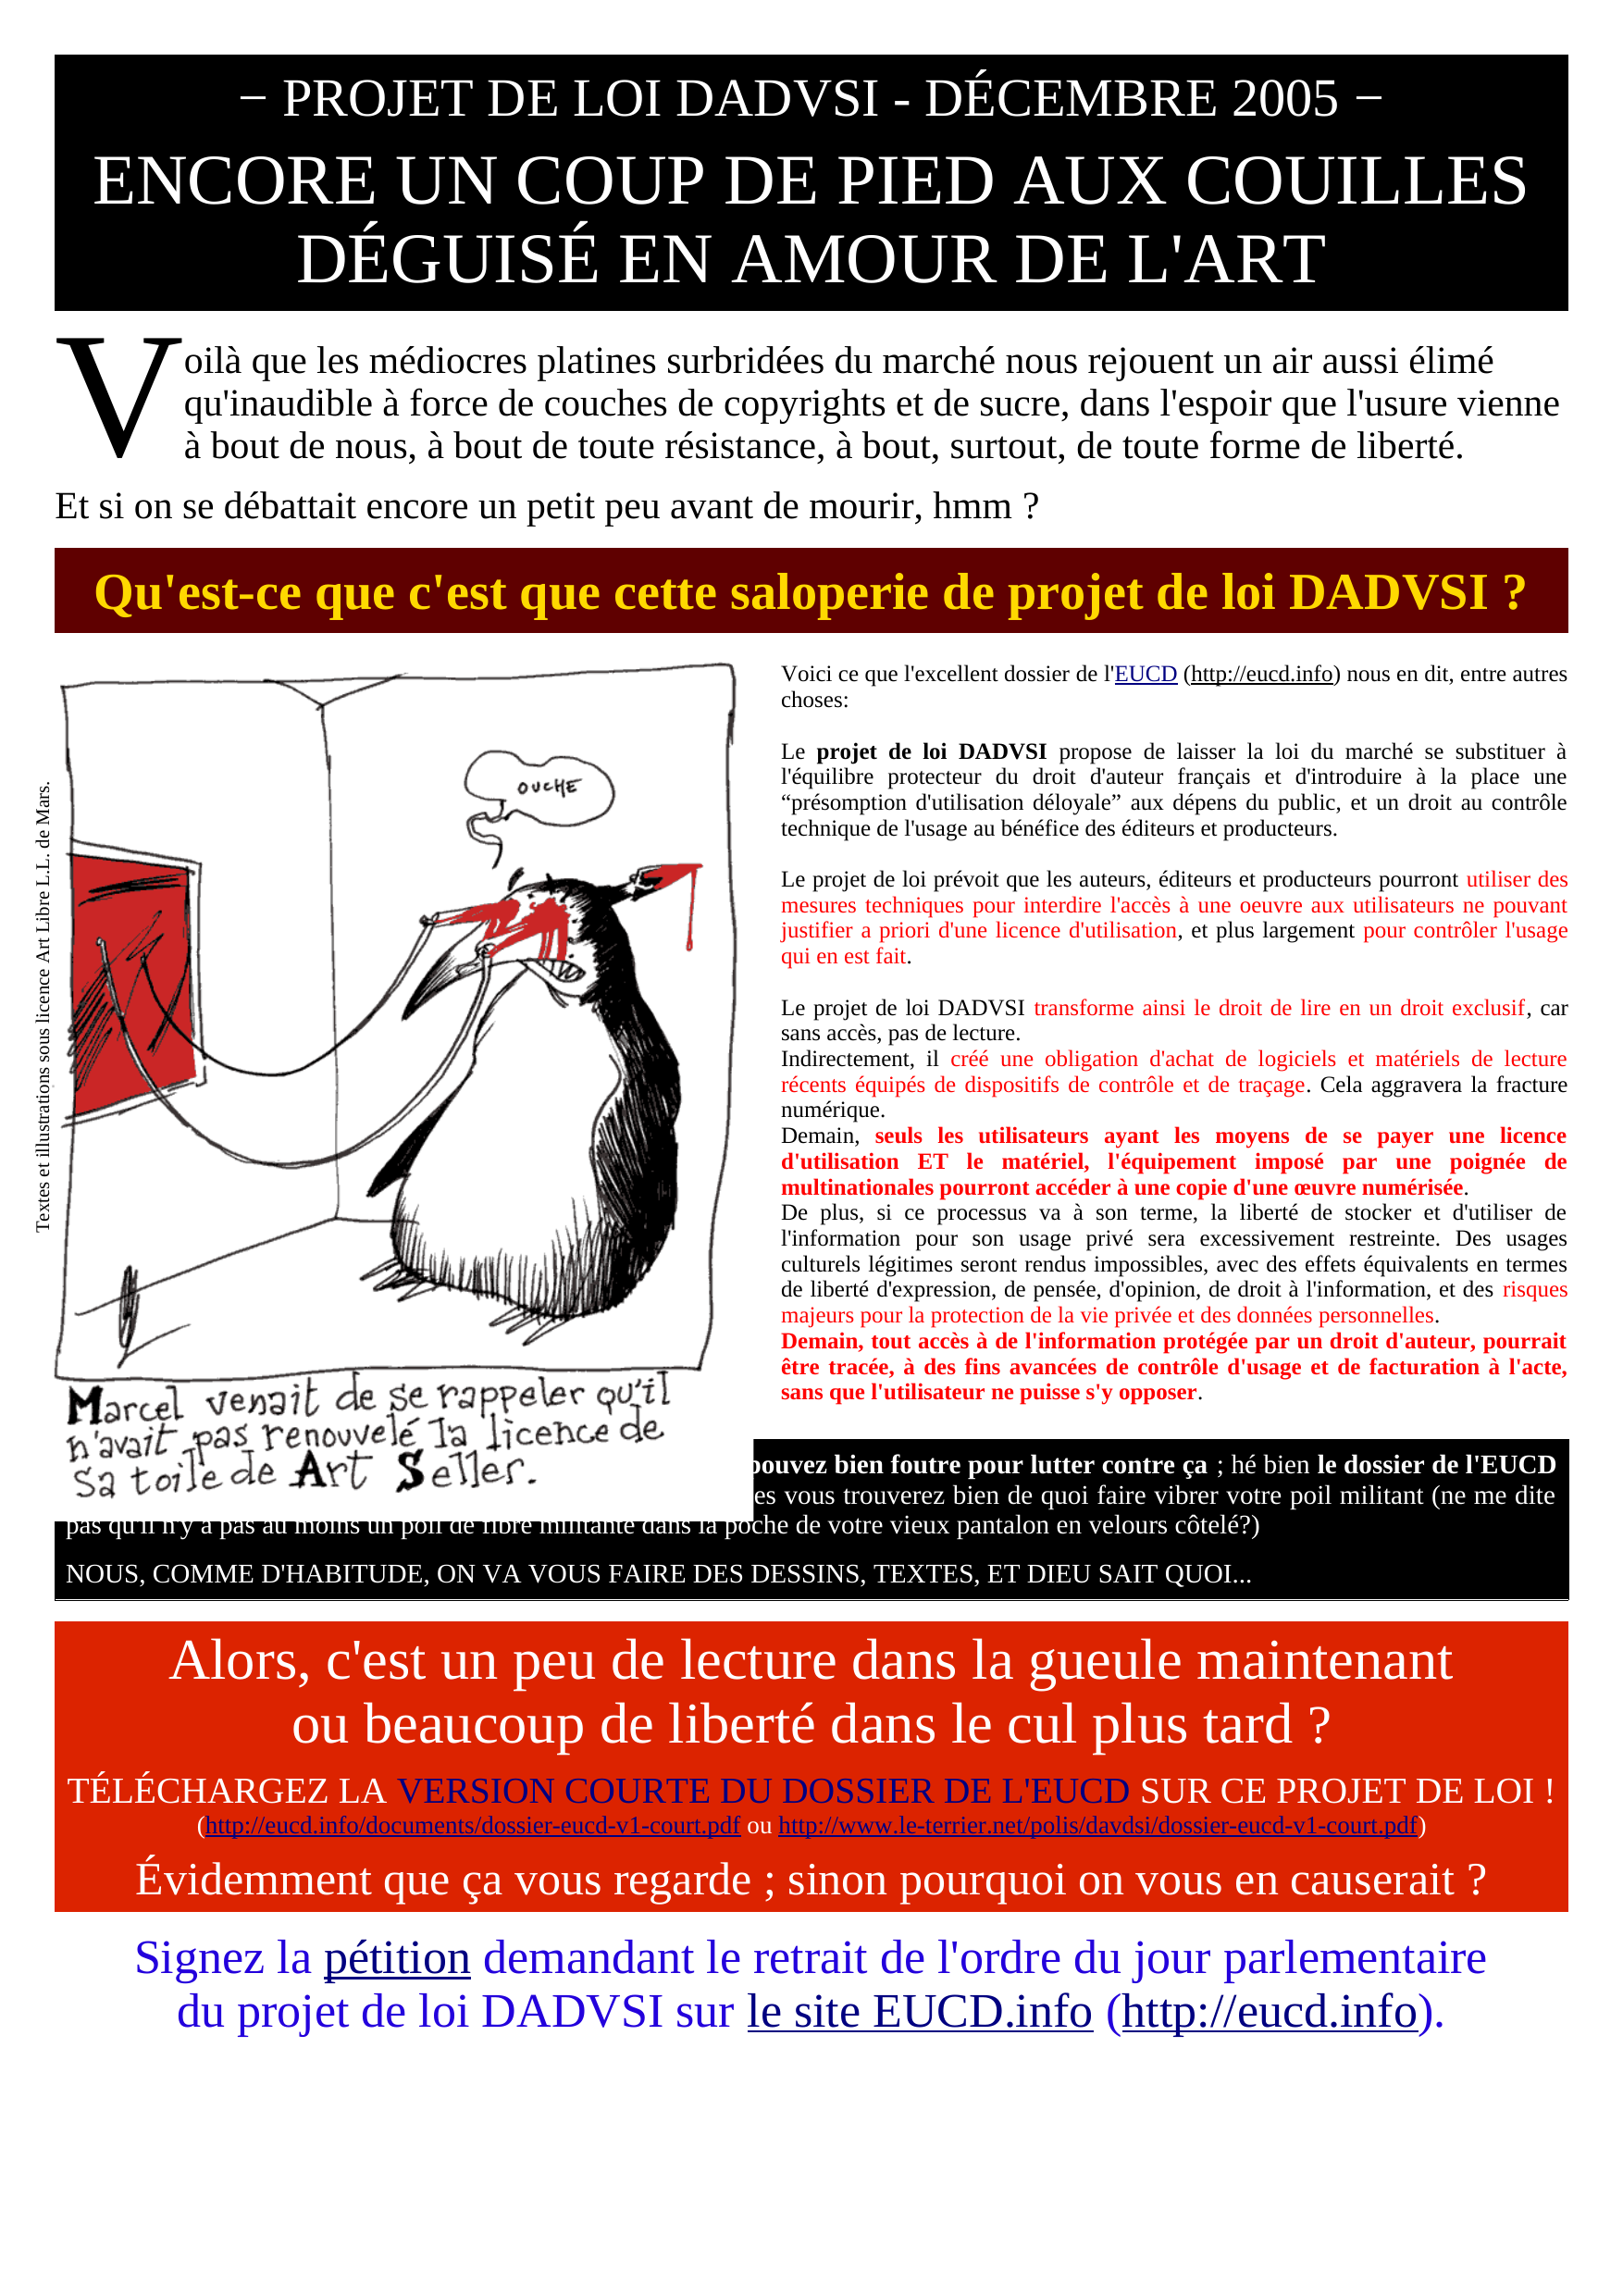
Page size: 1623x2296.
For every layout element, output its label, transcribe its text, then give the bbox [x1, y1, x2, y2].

text Voilà que les médiocres platines surbridées du marché nous rejouent un air aussi élimé qu'inaudible à force de couches de copyrights et de sucre, dans l'espoir que l'usure vienne à bout de nous, à bout de toute résistance, à bout, surtout, de toute forme de liberté. [55, 339, 1568, 466]
text Signez la pétition demandant le retrait de l'ordre du jour parlementaire [55, 1930, 1568, 1984]
text Le projet de loi DADVSI transforme ainsi le droit de lire en un droit exclusif, car sans accès, pas de lecture. [754, 995, 1568, 1046]
text TÉLÉCHARGEZ LA VERSION COURTE DU DOSSIER DE L'EUCD SUR CE PROJET DE LOI ! [55, 1770, 1568, 1811]
text Demain, tout accès à de l'information protégée par un droit d'auteur, pourrait être tracée, à des fins avancées de contrôle d'usage et de facturation à l'acte, sans que l'utilisateur ne puisse s'y opposer. [754, 1328, 1568, 1405]
text − PROJET DE LOI DADVSI - DÉCEMBRE 2005 − [55, 68, 1568, 127]
text Alors, c'est un peu de lecture dans la gueule maintenant [55, 1628, 1568, 1692]
text ou beaucoup de liberté dans le cul plus tard ? [55, 1692, 1568, 1756]
text Le projet de loi DADVSI propose de laisser la loi du marché se substituer à l'équilibre protecteur du droit d'auteur français et d'introduire à la place une “présomption d'utilisation déloyale” aux dépens du public, et un droit au contrôle technique de l'usage au bénéfice des éditeurs et producteurs. [754, 738, 1568, 840]
text du projet de loi DADVSI sur le site EUCD.info (http://eucd.info). [55, 1984, 1568, 2038]
text Voici ce que l'excellent dossier de l'EUCD (http://eucd.info) nous en dit, entre autres choses: [754, 661, 1568, 713]
text ENCORE UN COUP DE PIED AUX COUILLES [55, 140, 1568, 219]
table_header Hé oui, comme d'habitude, vous vous demandez ce que vous pouvez bien foutre pour lutter contre ça ; hé bien le dossier de l'EUCD vous propose pas mal d'actions de toutes sortes dans lesquelles vous trouverez bien de quoi faire vibrer votre poil militant (ne me dite pas qu'il n'y a pas au moins un poil de fibre militante dans la poche de votre vieux pantalon en velours côtelé?) NOUS, COMME D'HABITUDE, ON VA VOUS FAIRE DES DESSINS, TEXTES, ET DIEU SAIT QUOI... [56, 1440, 1568, 1599]
picture [46, 643, 754, 1521]
text (http://eucd.info/documents/dossier-eucd-v1-court.pdf ou http://www.le-terrier.net/polis/davdsi/dossier-eucd-v1-court.pdf) [55, 1811, 1568, 1839]
text Demain, seuls les utilisateurs ayant les moyens de se payer une licence d'utilisation ET le matériel, l'équipement imposé par une poignée de multinationales pourront accéder à une copie d'une œuvre numérisée. [754, 1123, 1568, 1199]
text Et si on se débattait encore un petit peu avant de mourir, hmm ? [55, 484, 1568, 527]
text Indirectement, il créé une obligation d'achat de logiciels et matériels de lecture récents équipés de dispositifs de contrôle et de traçage. Cela aggravera la fracture numérique. [754, 1046, 1568, 1123]
text Le projet de loi prévoit que les auteurs, éditeurs et producteurs pourront utiliser des mesures techniques pour interdire l'accès à une oeuvre aux utilisateurs ne pouvant justifier a priori d'une licence d'utilisation, et plus largement pour contrôler l'usage qui en est fait. [754, 866, 1568, 969]
text Évidemment que ça vous regarde ; sinon pourquoi on vous en causerait ? [55, 1854, 1568, 1905]
text De plus, si ce processus va à son terme, la liberté de stocker et d'utiliser de l'information pour son usage privé sera excessivement restreinte. Des usages culturels légitimes seront rendus impossibles, avec des effets équivalents en termes de liberté d'expression, de pensée, d'opinion, de droit à l'information, et des risques majeurs pour la protection de la vie privée et des données personnelles. [754, 1199, 1568, 1328]
text DÉGUISÉ EN AMOUR DE L'ART [55, 219, 1568, 298]
text Qu'est-ce que c'est que cette saloperie de projet de loi DADVSI ? [55, 563, 1568, 621]
